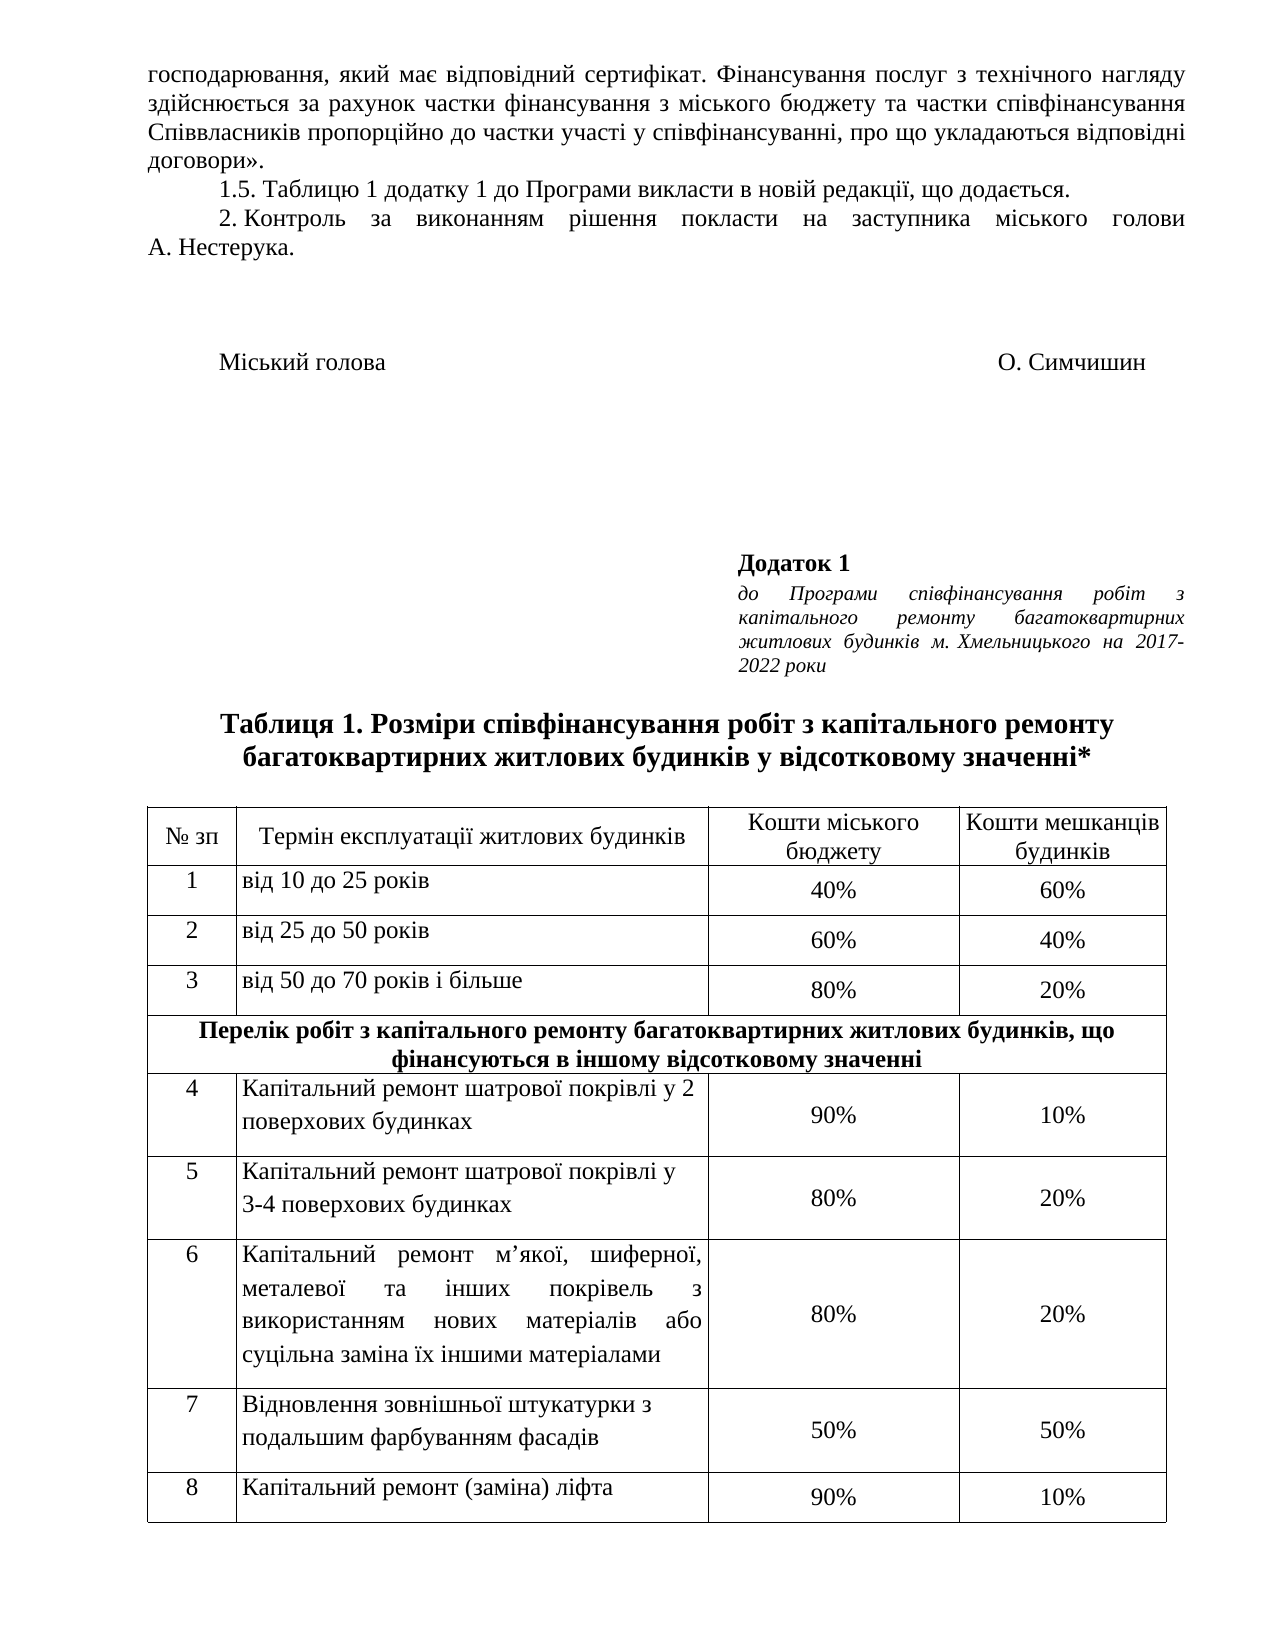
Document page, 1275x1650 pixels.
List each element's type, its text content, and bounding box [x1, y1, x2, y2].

text Додаток 1 [738, 548, 1186, 577]
table_cell 80% [709, 966, 959, 1015]
table_cell 40% [709, 866, 959, 914]
text до Програми співфінансування робіт з капітального ремонту багатоквартирних житлових будинків м. Хмельницького на 2017-2022 роки [738, 581, 1186, 677]
table_cell 3 [148, 966, 236, 1015]
table_cell 80% [709, 1157, 959, 1239]
table_cell 50% [960, 1389, 1166, 1471]
table_cell 90% [709, 1074, 959, 1156]
table_header Кошти мешканців будинків [960, 808, 1166, 864]
table_cell Капітальний ремонт шатрової покрівлі у 3-4 поверхових будинках [237, 1157, 708, 1239]
table_cell 60% [960, 866, 1166, 914]
table_cell Відновлення зовнішньої штукатурки з подальшим фарбуванням фасадів [237, 1389, 708, 1471]
table_cell 20% [960, 1157, 1166, 1239]
table_cell 4 [148, 1074, 236, 1156]
table_cell 50% [709, 1389, 959, 1471]
table_cell Капітальний ремонт (заміна) ліфта [237, 1473, 708, 1521]
table_cell 2 [148, 916, 236, 965]
table_cell 20% [960, 1240, 1166, 1388]
table_header Термін експлуатації житлових будинків [237, 808, 708, 864]
text 1.5. Таблицю 1 додатку 1 до Програми викласти в новій редакції, що додається. [148, 174, 1186, 203]
table_cell 90% [709, 1473, 959, 1521]
table_cell від 25 до 50 років [237, 916, 708, 965]
table_cell 7 [148, 1389, 236, 1471]
table_cell 10% [960, 1473, 1166, 1521]
table_cell від 50 до 70 років і більше [237, 966, 708, 1015]
table_header Кошти міського бюджету [709, 808, 959, 864]
table_cell 1 [148, 866, 236, 914]
table_cell 8 [148, 1473, 236, 1521]
table_cell Капітальний ремонт м’якої, шиферної, металевої та інших покрівель з використанням нових матеріалів або суцільна заміна їх іншими матеріалами [237, 1240, 708, 1388]
table_header № зп [148, 808, 236, 864]
text господарювання, який має відповідний сертифікат. Фінансування послуг з технічного нагляду здійснюється за рахунок частки фінансування з міського бюджету та частки співфінансування Співвласників пропорційно до частки участі у співфінансуванні, про що укладаються відповідні договори». [148, 59, 1186, 174]
table_cell 40% [960, 916, 1166, 965]
text Міський голова О. Симчишин [148, 347, 1186, 375]
table_cell 5 [148, 1157, 236, 1239]
text Таблиця 1. Розміри співфінансування робіт з капітального ремонту багатоквартирних житлових будинків у відсотковому значенні* [148, 706, 1186, 773]
table_cell 20% [960, 966, 1166, 1015]
table_cell 80% [709, 1240, 959, 1388]
table_cell від 10 до 25 років [237, 866, 708, 914]
table_cell 6 [148, 1240, 236, 1388]
table_cell 60% [709, 916, 959, 965]
text 2. Контроль за виконанням рішення покласти на заступника міського голови А. Нестерука. [148, 203, 1186, 260]
table_cell Перелік робіт з капітального ремонту багатоквартирних житлових будинків, що фінансуються в іншому відсотковому значенні [148, 1016, 1166, 1073]
table_cell 10% [960, 1074, 1166, 1156]
table_cell Капітальний ремонт шатрової покрівлі у 2 поверхових будинках [237, 1074, 708, 1156]
